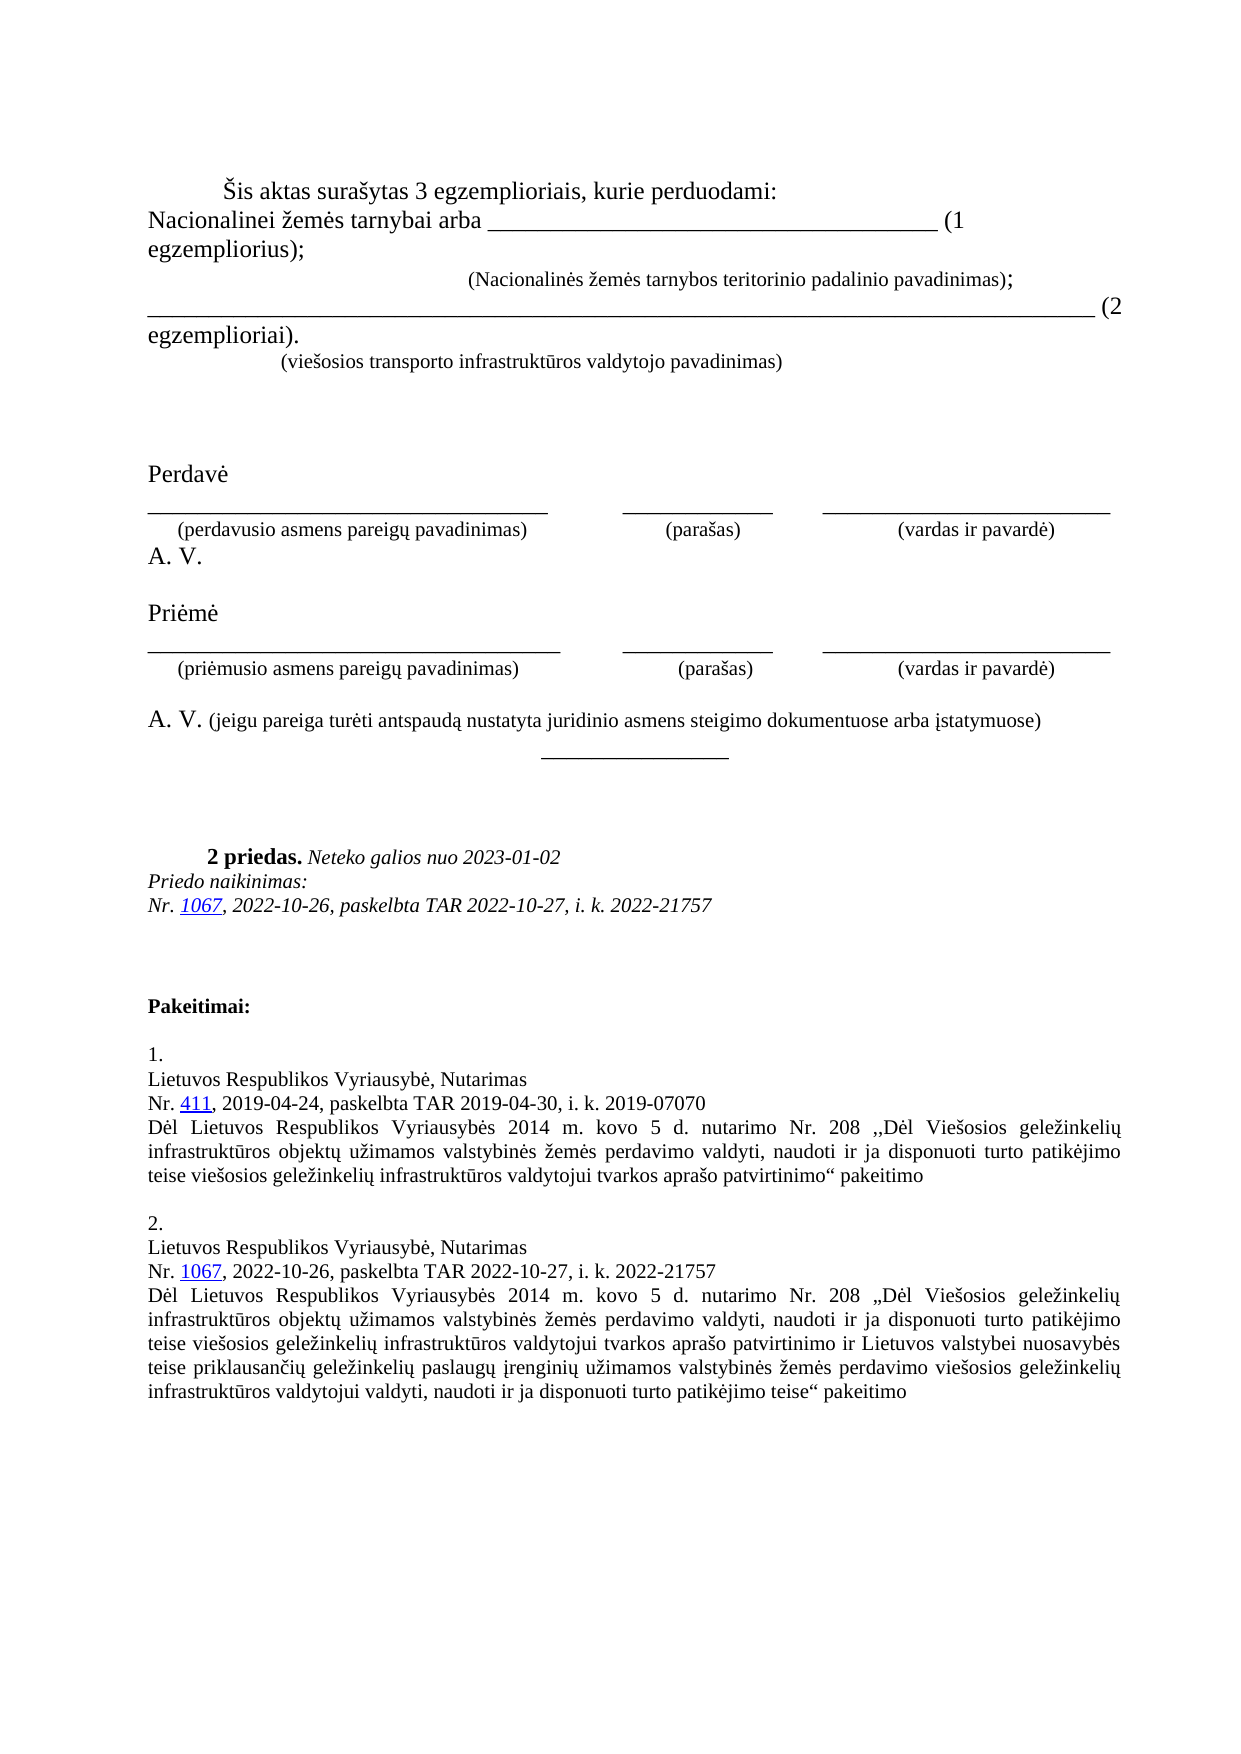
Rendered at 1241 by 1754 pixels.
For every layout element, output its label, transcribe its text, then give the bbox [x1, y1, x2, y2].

text (Nacionalinės žemės tarnybos teritorinio padalinio pavadinimas); [148, 263, 1122, 291]
text Šis aktas surašytas 3 egzemplioriais, kurie perduodami: [148, 176, 1122, 205]
text ________________________________________________________________ (2 egzemplioriai). [148, 291, 1122, 349]
text Nr. 411, 2019-04-24, paskelbta TAR 2019-04-30, i. k. 2019-07070 [148, 1091, 1122, 1114]
text Dėl Lietuvos Respublikos Vyriausybės 2014 m. kovo 5 d. nutarimo Nr. 208 „Dėl Viešosios geležinkelių infrastruktūros objektų užimamos valstybinės žemės perdavimo valdyti, naudoti ir ja disponuoti turto patikėjimo teise viešosios geležinkelių infrastruktūros valdytojui tvarkos aprašo patvirtinimo ir Lietuvos valstybei nuosavybės teise priklausančių geležinkelių paslaugų įrenginių užimamos valstybinės žemės perdavimo viešosios geležinkelių infrastruktūros valdytojui valdyti, naudoti ir ja disponuoti turto patikėjimo teise“ pakeitimo [148, 1283, 1122, 1403]
text A. V. [148, 541, 1122, 569]
text Perdavė [148, 459, 1122, 488]
text _________________________________ ____________ _______________________ [148, 627, 1122, 656]
text Lietuvos Respublikos Vyriausybė, Nutarimas [148, 1066, 1122, 1091]
text 2 priedas. Neteko galios nuo 2023-01-02 [148, 843, 1122, 869]
text 1. [148, 1042, 1122, 1066]
text (perdavusio asmens pareigų pavadinimas) (parašas) (vardas ir pavardė) [148, 517, 1122, 541]
text Priėmė [148, 598, 1122, 627]
text Nacionalinei žemės tarnybai arba ____________________________________ (1 egzempliorius); [148, 205, 1122, 263]
text A. V. (jeigu pareiga turėti antspaudą nustatyta juridinio asmens steigimo dokumentuose arba įstatymuose) [148, 704, 1122, 733]
text Lietuvos Respublikos Vyriausybė, Nutarimas [148, 1235, 1122, 1259]
text Pakeitimai: [148, 994, 1122, 1018]
text Nr. 1067, 2022-10-26, paskelbta TAR 2022-10-27, i. k. 2022-21757 [148, 1259, 1122, 1283]
text 2. [148, 1211, 1122, 1235]
text Nr. 1067, 2022-10-26, paskelbta TAR 2022-10-27, i. k. 2022-21757 [148, 893, 1122, 917]
text (priėmusio asmens pareigų pavadinimas) (parašas) (vardas ir pavardė) [148, 656, 1122, 680]
text Dėl Lietuvos Respublikos Vyriausybės 2014 m. kovo 5 d. nutarimo Nr. 208 ,,Dėl Viešosios geležinkelių infrastruktūros objektų užimamos valstybinės žemės perdavimo valdyti, naudoti ir ja disponuoti turto patikėjimo teise viešosios geležinkelių infrastruktūros valdytojui tvarkos aprašo patvirtinimo“ pakeitimo [148, 1114, 1122, 1187]
text (viešosios transporto infrastruktūros valdytojo pavadinimas) [223, 349, 1122, 373]
text ________________________________ ____________ _______________________ [148, 488, 1122, 517]
text Priedo naikinimas: [148, 869, 1122, 893]
text _______________ [148, 733, 1122, 761]
